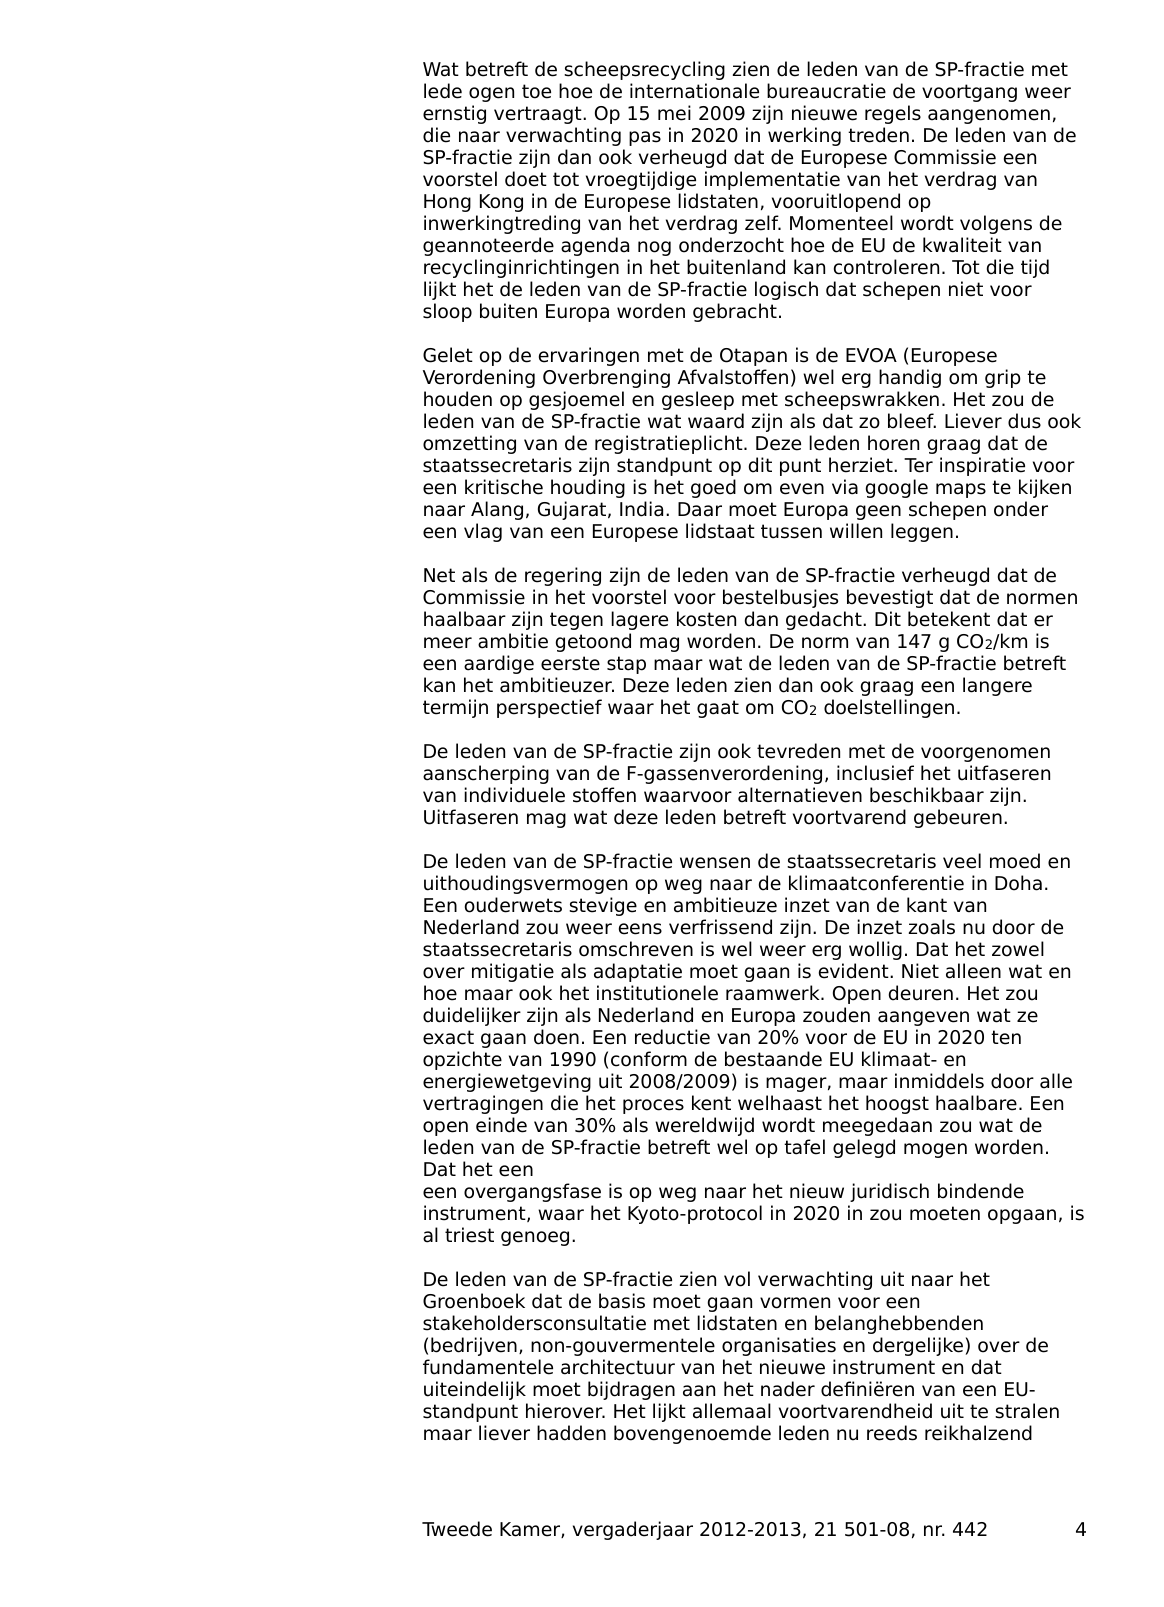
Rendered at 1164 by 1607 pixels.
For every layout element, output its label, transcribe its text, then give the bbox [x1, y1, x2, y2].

text Net als de regering zijn de leden van de SP-fractie verheugd dat de Commissie in het voorstel voor bestelbusjes bevestigt dat de normen haalbaar zijn tegen lagere kosten dan gedacht. Dit betekent dat er meer ambitie getoond mag worden. De norm van 147 g CO2/km is een aardige eerste stap maar wat de leden van de SP-fractie betreft kan het ambitieuzer. Deze leden zien dan ook graag een langere termijn perspectief waar het gaat om CO2 doelstellingen. [422, 565, 1087, 719]
text Wat betreft de scheepsrecycling zien de leden van de SP-fractie met lede ogen toe hoe de internationale bureaucratie de voortgang weer ernstig vertraagt. Op 15 mei 2009 zijn nieuwe regels aangenomen, die naar verwachting pas in 2020 in werking treden. De leden van de SP-fractie zijn dan ook verheugd dat de Europese Commissie een voorstel doet tot vroegtijdige implementatie van het verdrag van Hong Kong in de Europese lidstaten, vooruitlopend op inwerkingtreding van het verdrag zelf. Momenteel wordt volgens de geannoteerde agenda nog onderzocht hoe de EU de kwaliteit van recyclinginrichtingen in het buitenland kan controleren. Tot die tijd lijkt het de leden van de SP-fractie logisch dat schepen niet voor sloop buiten Europa worden gebracht. [422, 59, 1087, 323]
text De leden van de SP-fractie zien vol verwachting uit naar het Groenboek dat de basis moet gaan vormen voor een stakeholdersconsultatie met lidstaten en belanghebbenden (bedrijven, non-gouvermentele organisaties en dergelijke) over de fundamentele architectuur van het nieuwe instrument en dat uiteindelijk moet bijdragen aan het nader definiëren van een EU-standpunt hierover. Het lijkt allemaal voortvarendheid uit te stralen maar liever hadden bovengenoemde leden nu reeds reikhalzend [422, 1269, 1087, 1445]
text De leden van de SP-fractie wensen de staatssecretaris veel moed en uithoudingsvermogen op weg naar de klimaatconferentie in Doha. Een ouderwets stevige en ambitieuze inzet van de kant van Nederland zou weer eens verfrissend zijn. De inzet zoals nu door de staatssecretaris omschreven is wel weer erg wollig. Dat het zowel over mitigatie als adaptatie moet gaan is evident. Niet alleen wat en hoe maar ook het institutionele raamwerk. Open deuren. Het zou duidelijker zijn als Nederland en Europa zouden aangeven wat ze exact gaan doen. Een reductie van 20% voor de EU in 2020 ten opzichte van 1990 (conform de bestaande EU klimaat- en energiewetgeving uit 2008/2009) is mager, maar inmiddels door alle vertragingen die het proces kent welhaast het hoogst haalbare. Een open einde van 30% als wereldwijd wordt meegedaan zou wat de leden van de SP-fractie betreft wel op tafel gelegd mogen worden. Dat het een [422, 851, 1087, 1181]
text De leden van de SP-fractie zijn ook tevreden met de voorgenomen aanscherping van de F-gassenverordening, inclusief het uitfaseren van individuele stoffen waarvoor alternatieven beschikbaar zijn. Uitfaseren mag wat deze leden betreft voortvarend gebeuren. [422, 741, 1087, 829]
text een overgangsfase is op weg naar het nieuw juridisch bindende instrument, waar het Kyoto-protocol in 2020 in zou moeten opgaan, is al triest genoeg. [422, 1181, 1087, 1247]
text Gelet op de ervaringen met de Otapan is de EVOA (Europese Verordening Overbrenging Afvalstoffen) wel erg handig om grip te houden op gesjoemel en gesleep met scheepswrakken. Het zou de leden van de SP-fractie wat waard zijn als dat zo bleef. Liever dus ook omzetting van de registratieplicht. Deze leden horen graag dat de staatssecretaris zijn standpunt op dit punt herziet. Ter inspiratie voor een kritische houding is het goed om even via google maps te kijken naar Alang, Gujarat, India. Daar moet Europa geen schepen onder een vlag van een Europese lidstaat tussen willen leggen. [422, 345, 1087, 543]
